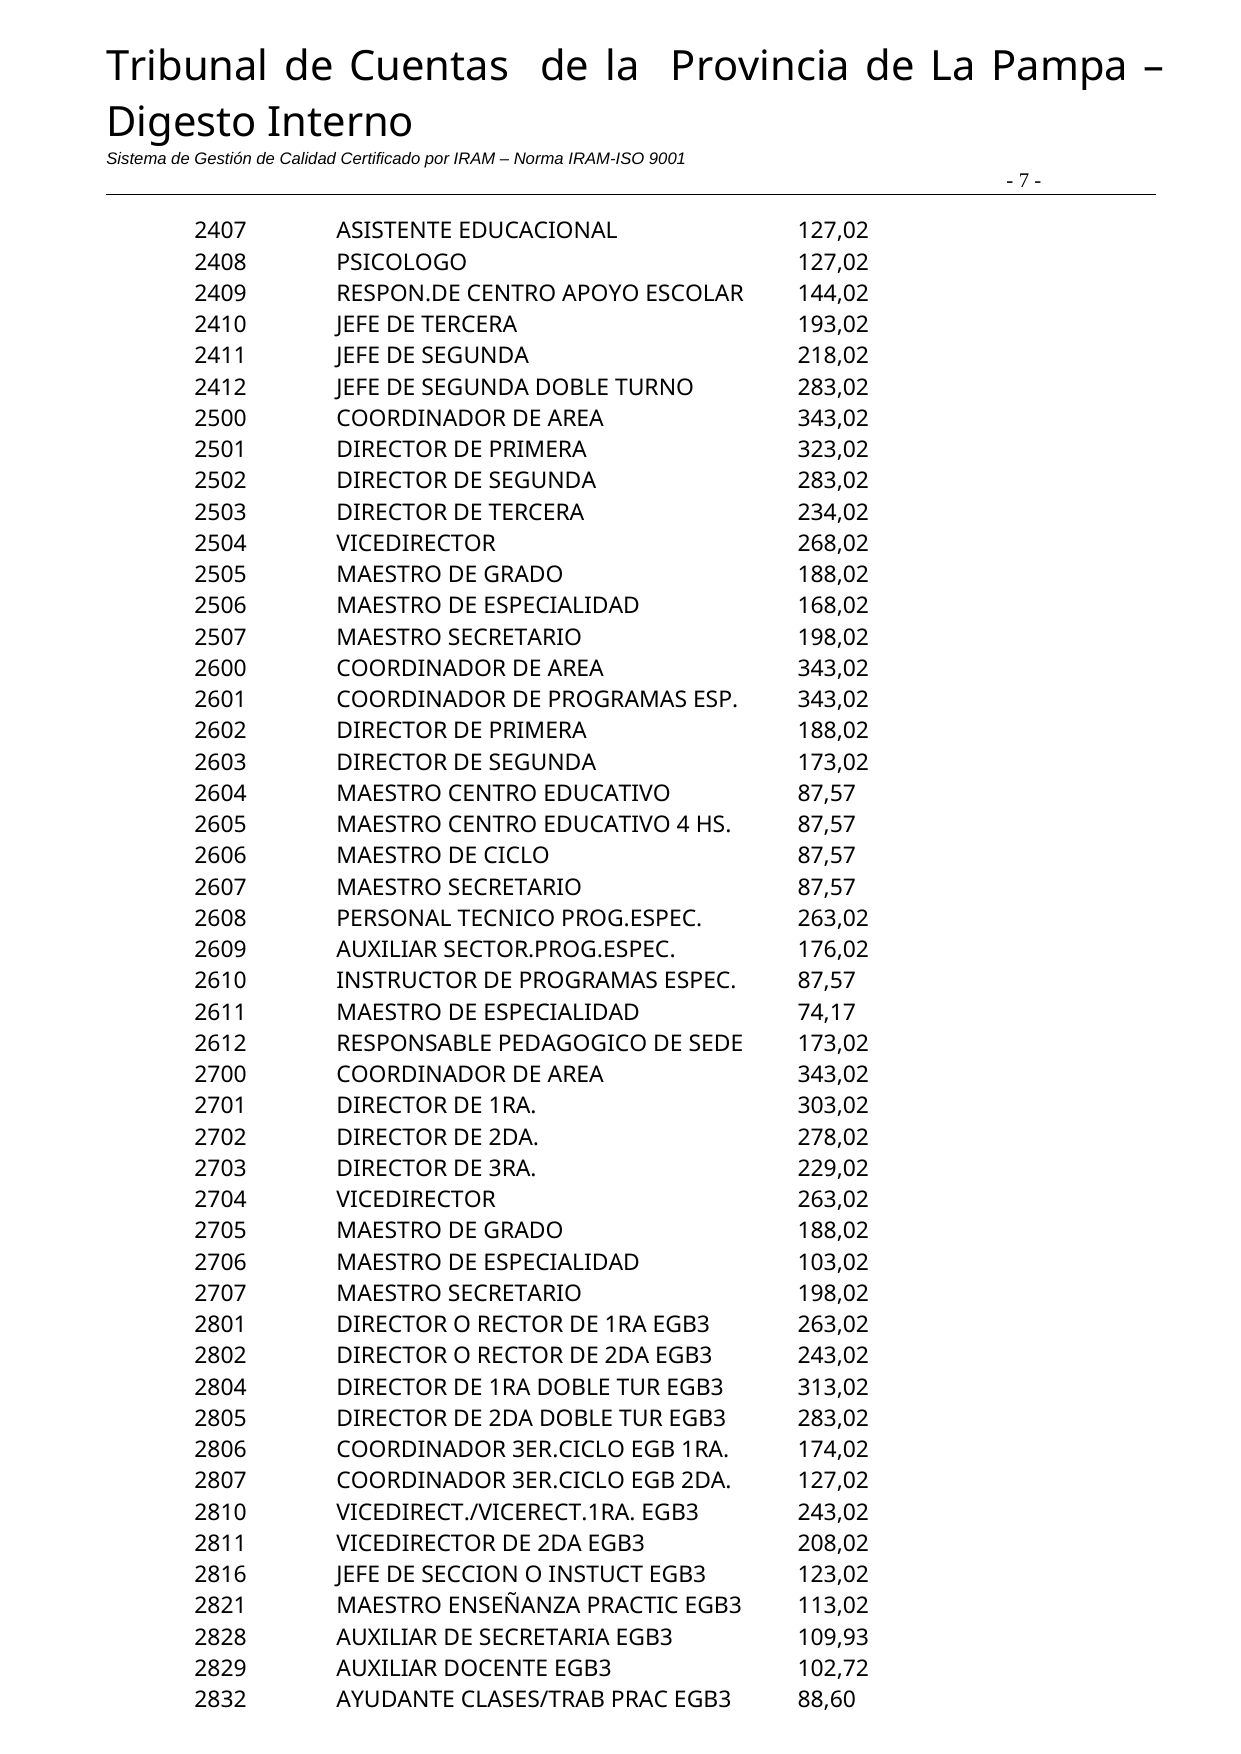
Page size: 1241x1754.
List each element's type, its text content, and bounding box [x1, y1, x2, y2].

table_cell 263,02 [786, 902, 1080, 933]
table_cell DIRECTOR DE 2DA DOBLE TUR EGB3 [325, 1402, 786, 1433]
table_cell 103,02 [786, 1246, 1080, 1277]
table_cell DIRECTOR DE TERCERA [325, 496, 786, 527]
table_cell 2501 [183, 433, 325, 464]
table_cell 127,02 [786, 215, 1080, 246]
table_cell 176,02 [786, 933, 1080, 964]
table_cell 2700 [183, 1058, 325, 1089]
table_cell COORDINADOR 3ER.CICLO EGB 2DA. [325, 1465, 786, 1496]
table_cell COORDINADOR DE AREA [325, 1058, 786, 1089]
table_cell 87,57 [786, 777, 1080, 808]
table_cell 2504 [183, 527, 325, 558]
table_cell 188,02 [786, 715, 1080, 746]
table_cell 2703 [183, 1152, 325, 1183]
table_cell 243,02 [786, 1340, 1080, 1371]
table_cell MAESTRO CENTRO EDUCATIVO [325, 777, 786, 808]
table_cell 208,02 [786, 1527, 1080, 1558]
table_cell DIRECTOR O RECTOR DE 1RA EGB3 [325, 1308, 786, 1339]
table_cell 113,02 [786, 1590, 1080, 1621]
table_cell VICEDIRECTOR [325, 1183, 786, 1214]
table_cell MAESTRO DE ESPECIALIDAD [325, 996, 786, 1027]
table_cell 2829 [183, 1652, 325, 1683]
table_cell 263,02 [786, 1308, 1080, 1339]
table_cell 2805 [183, 1402, 325, 1433]
table_cell PSICOLOGO [325, 246, 786, 277]
table_cell COORDINADOR DE PROGRAMAS ESP. [325, 683, 786, 714]
table_cell 234,02 [786, 496, 1080, 527]
table_cell 2608 [183, 902, 325, 933]
table_cell 2610 [183, 965, 325, 996]
table_cell 2503 [183, 496, 325, 527]
table_cell 2600 [183, 652, 325, 683]
table_cell 193,02 [786, 308, 1080, 339]
table_cell 2602 [183, 715, 325, 746]
table_cell 188,02 [786, 558, 1080, 589]
table_cell MAESTRO DE GRADO [325, 1215, 786, 1246]
table_cell VICEDIRECTOR DE 2DA EGB3 [325, 1527, 786, 1558]
table_cell 2607 [183, 871, 325, 902]
table_cell DIRECTOR DE PRIMERA [325, 433, 786, 464]
table_cell 2408 [183, 246, 325, 277]
table_cell MAESTRO SECRETARIO [325, 871, 786, 902]
table_cell 123,02 [786, 1558, 1080, 1589]
table_cell JEFE DE SECCION O INSTUCT EGB3 [325, 1558, 786, 1589]
table_cell DIRECTOR O RECTOR DE 2DA EGB3 [325, 1340, 786, 1371]
table_cell INSTRUCTOR DE PROGRAMAS ESPEC. [325, 965, 786, 996]
table_cell 243,02 [786, 1496, 1080, 1527]
table_cell 283,02 [786, 465, 1080, 496]
table_cell PERSONAL TECNICO PROG.ESPEC. [325, 902, 786, 933]
table_cell 2506 [183, 590, 325, 621]
table_cell 2409 [183, 277, 325, 308]
table_cell 127,02 [786, 1465, 1080, 1496]
table_cell 2806 [183, 1433, 325, 1464]
table_cell 102,72 [786, 1652, 1080, 1683]
table_cell 278,02 [786, 1121, 1080, 1152]
table_cell 2500 [183, 402, 325, 433]
table_cell DIRECTOR DE SEGUNDA [325, 746, 786, 777]
table_cell DIRECTOR DE 1RA DOBLE TUR EGB3 [325, 1371, 786, 1402]
table_cell 174,02 [786, 1433, 1080, 1464]
table_cell AYUDANTE CLASES/TRAB PRAC EGB3 [325, 1683, 786, 1714]
table_cell 303,02 [786, 1090, 1080, 1121]
table_cell 168,02 [786, 590, 1080, 621]
table_cell 2807 [183, 1465, 325, 1496]
table_cell 2609 [183, 933, 325, 964]
table_cell DIRECTOR DE PRIMERA [325, 715, 786, 746]
table_cell 2507 [183, 621, 325, 652]
table_cell JEFE DE TERCERA [325, 308, 786, 339]
table_cell 2407 [183, 215, 325, 246]
table_cell 2804 [183, 1371, 325, 1402]
table_cell 2832 [183, 1683, 325, 1714]
table_cell VICEDIRECTOR [325, 527, 786, 558]
table_cell 87,57 [786, 965, 1080, 996]
table_cell 2612 [183, 1027, 325, 1058]
table_cell AUXILIAR DOCENTE EGB3 [325, 1652, 786, 1683]
table_cell 2604 [183, 777, 325, 808]
table_cell 2412 [183, 371, 325, 402]
table_cell 2505 [183, 558, 325, 589]
table_cell COORDINADOR 3ER.CICLO EGB 1RA. [325, 1433, 786, 1464]
table_cell 2810 [183, 1496, 325, 1527]
table_cell 218,02 [786, 340, 1080, 371]
table_cell DIRECTOR DE 3RA. [325, 1152, 786, 1183]
table_cell 343,02 [786, 402, 1080, 433]
table_cell JEFE DE SEGUNDA DOBLE TURNO [325, 371, 786, 402]
table_cell 2811 [183, 1527, 325, 1558]
table_cell MAESTRO DE CICLO [325, 840, 786, 871]
table_cell 173,02 [786, 1027, 1080, 1058]
table_cell 144,02 [786, 277, 1080, 308]
table_cell 2704 [183, 1183, 325, 1214]
table_cell 323,02 [786, 433, 1080, 464]
table_cell 2701 [183, 1090, 325, 1121]
table_cell MAESTRO DE ESPECIALIDAD [325, 1246, 786, 1277]
table_cell 2606 [183, 840, 325, 871]
table_cell 2601 [183, 683, 325, 714]
table_cell MAESTRO ENSEÑANZA PRACTIC EGB3 [325, 1590, 786, 1621]
table_cell VICEDIRECT./VICERECT.1RA. EGB3 [325, 1496, 786, 1527]
table_cell 2411 [183, 340, 325, 371]
table_cell 87,57 [786, 871, 1080, 902]
table_cell 87,57 [786, 840, 1080, 871]
table_cell COORDINADOR DE AREA [325, 652, 786, 683]
table_cell AUXILIAR DE SECRETARIA EGB3 [325, 1621, 786, 1652]
table_cell 188,02 [786, 1215, 1080, 1246]
table_cell JEFE DE SEGUNDA [325, 340, 786, 371]
table_cell DIRECTOR DE 2DA. [325, 1121, 786, 1152]
table_cell 74,17 [786, 996, 1080, 1027]
table_cell 2801 [183, 1308, 325, 1339]
table_cell 2705 [183, 1215, 325, 1246]
table_cell 313,02 [786, 1371, 1080, 1402]
table_cell COORDINADOR DE AREA [325, 402, 786, 433]
table_cell 127,02 [786, 246, 1080, 277]
table_cell 2502 [183, 465, 325, 496]
table_cell 283,02 [786, 1402, 1080, 1433]
table_cell 173,02 [786, 746, 1080, 777]
table_cell 343,02 [786, 1058, 1080, 1089]
table_cell AUXILIAR SECTOR.PROG.ESPEC. [325, 933, 786, 964]
table_cell RESPONSABLE PEDAGOGICO DE SEDE [325, 1027, 786, 1058]
table_cell 198,02 [786, 621, 1080, 652]
table_cell 198,02 [786, 1277, 1080, 1308]
table_cell 2706 [183, 1246, 325, 1277]
table_cell MAESTRO SECRETARIO [325, 621, 786, 652]
table_cell 2611 [183, 996, 325, 1027]
table_cell ASISTENTE EDUCACIONAL [325, 215, 786, 246]
table_cell MAESTRO DE GRADO [325, 558, 786, 589]
table_cell DIRECTOR DE SEGUNDA [325, 465, 786, 496]
table_cell 343,02 [786, 652, 1080, 683]
table_cell 2410 [183, 308, 325, 339]
table_cell 263,02 [786, 1183, 1080, 1214]
table_cell 268,02 [786, 527, 1080, 558]
table_cell 2816 [183, 1558, 325, 1589]
table_cell 2707 [183, 1277, 325, 1308]
table_cell 2603 [183, 746, 325, 777]
table_cell MAESTRO CENTRO EDUCATIVO 4 HS. [325, 808, 786, 839]
table_cell 2802 [183, 1340, 325, 1371]
table_cell 87,57 [786, 808, 1080, 839]
table_cell 88,60 [786, 1683, 1080, 1714]
table_cell RESPON.DE CENTRO APOYO ESCOLAR [325, 277, 786, 308]
table_cell MAESTRO DE ESPECIALIDAD [325, 590, 786, 621]
table_cell 2605 [183, 808, 325, 839]
table_cell 229,02 [786, 1152, 1080, 1183]
table_cell DIRECTOR DE 1RA. [325, 1090, 786, 1121]
table_cell 2828 [183, 1621, 325, 1652]
table_cell 109,93 [786, 1621, 1080, 1652]
table_cell 2702 [183, 1121, 325, 1152]
table_cell 283,02 [786, 371, 1080, 402]
table_cell 343,02 [786, 683, 1080, 714]
table_cell 2821 [183, 1590, 325, 1621]
table_cell MAESTRO SECRETARIO [325, 1277, 786, 1308]
